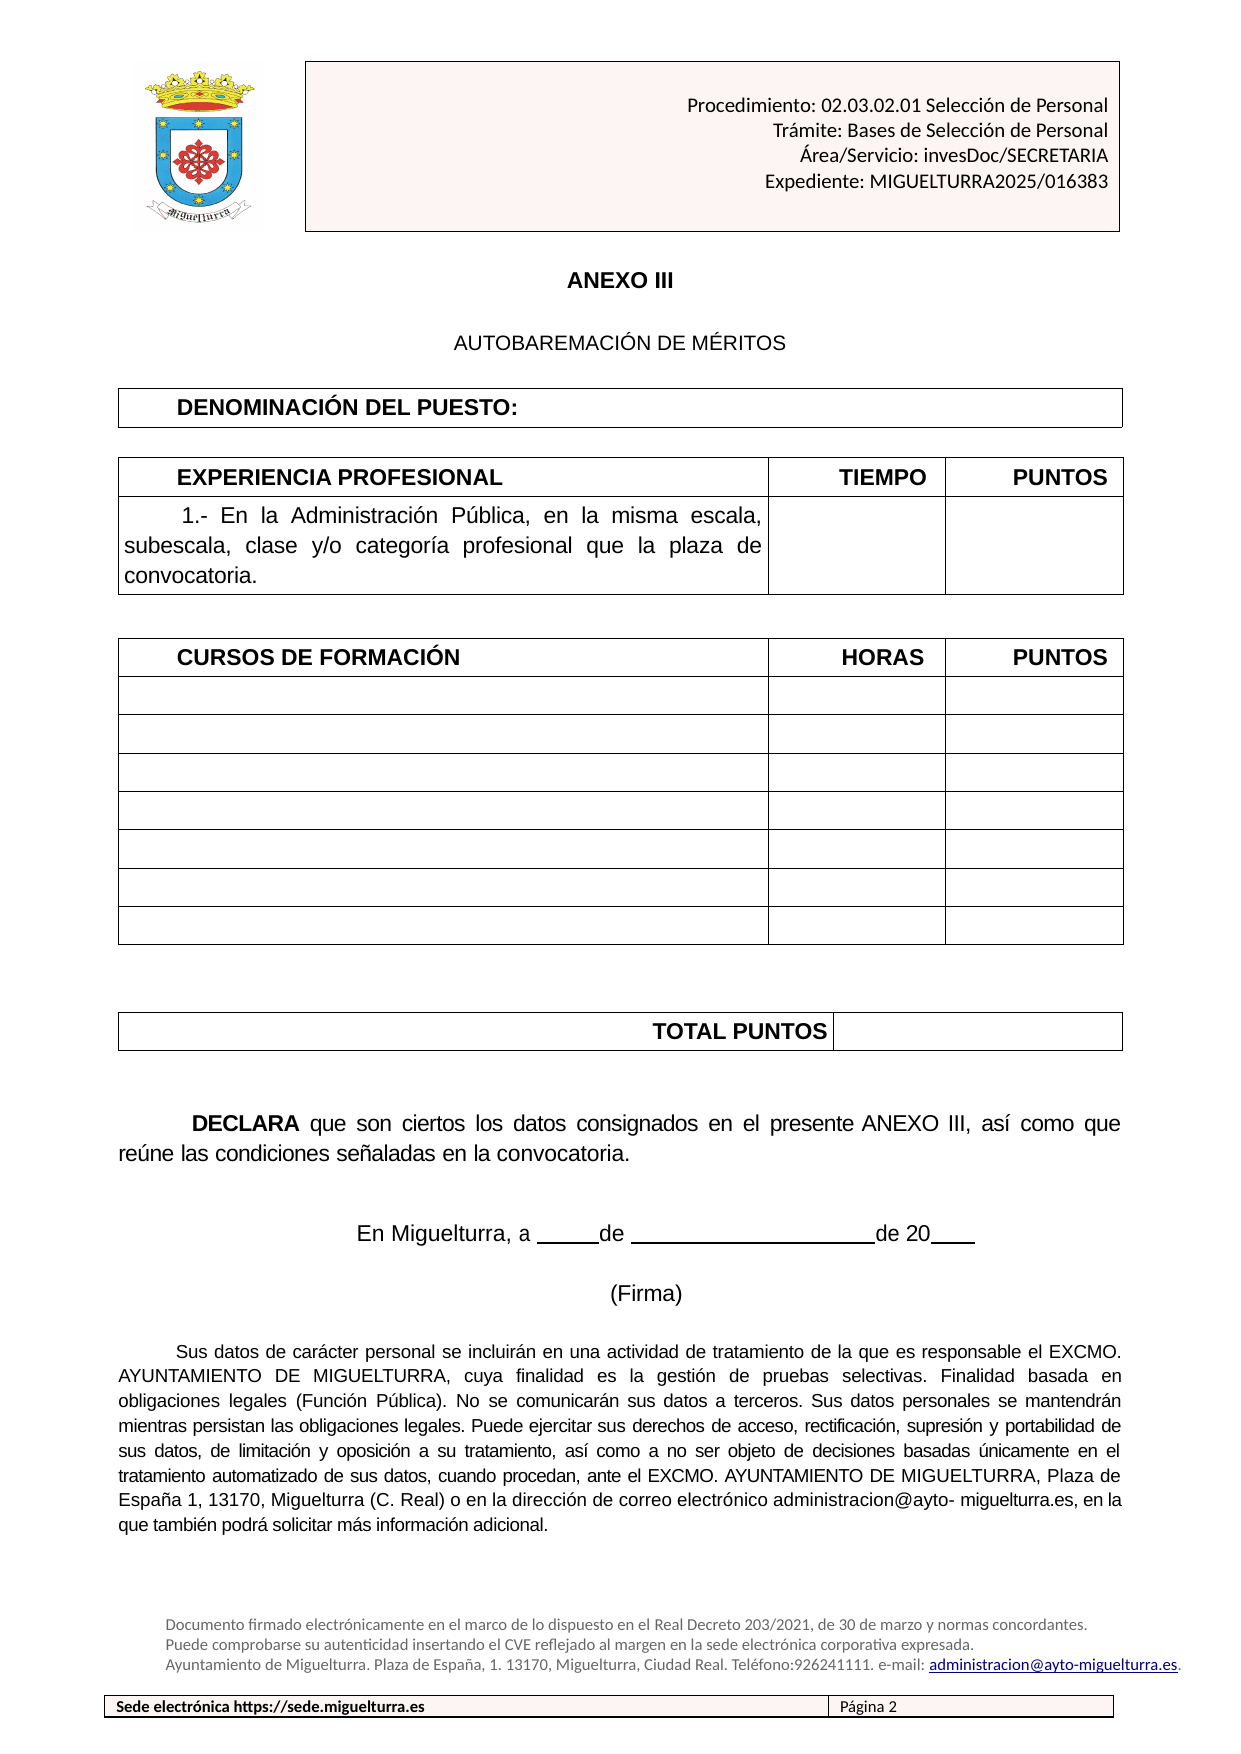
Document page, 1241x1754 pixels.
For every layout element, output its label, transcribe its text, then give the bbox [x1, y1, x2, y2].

table_header EXPERIENCIA PROFESIONAL [119, 458, 768, 496]
table_cell [769, 907, 945, 944]
table_cell 1.- En la Administración Pública, en la misma escala, subescala, clase y/o categoría profesional que la plaza de convocatoria. [119, 497, 768, 594]
table_cell [769, 677, 945, 714]
table_cell [769, 715, 945, 752]
subtitle AUTOBAREMACIÓN DE MÉRITOS [118, 330, 1122, 354]
table_header HORAS [769, 639, 945, 676]
text Sus datos de carácter personal se incluirán en una actividad de tratamiento de la que es responsable el EXCMO. AYUNTAMIENTO DE MIGUELTURRA, cuya finalidad es la gestión de pruebas selectivas. Finalidad basada en obligaciones legales (Función Pública). No se comunicarán sus datos a terceros. Sus datos personales se mantendrán mientras persistan las obligaciones legales. Puede ejercitar sus derechos de acceso, rectificación, supresión y portabilidad de sus datos, de limitación y oposición a su tratamiento, así como a no ser objeto de decisiones basadas únicamente en el tratamiento automatizado de sus datos, cuando procedan, ante el EXCMO. AYUNTAMIENTO DE MIGUELTURRA, Plaza de España 1, 13170, Miguelturra (C. Real) o en la dirección de correo electrónico administracion@ayto- miguelturra.es, en la que también podrá solicitar más información adicional. [118, 1340, 1122, 1536]
text DECLARA que son ciertos los datos consignados en el presente ANEXO III, así como que reúne las condiciones señaladas en la convocatoria. [118, 1110, 1122, 1166]
table_header PUNTOS [946, 458, 1123, 496]
subtitle ANEXO III [118, 267, 1122, 293]
table_cell [769, 754, 945, 791]
table_cell [119, 715, 768, 752]
table_header TIEMPO [769, 458, 945, 496]
table_cell [946, 830, 1123, 867]
text En Miguelturra, a de de 20 [118, 1219, 1122, 1246]
table_cell [119, 792, 768, 829]
table_cell [119, 754, 768, 791]
table_header CURSOS DE FORMACIÓN [119, 639, 768, 676]
table_cell [946, 715, 1123, 752]
table_header [834, 1013, 1122, 1050]
table_cell [946, 869, 1123, 906]
table_cell [769, 497, 945, 594]
table_cell [119, 677, 768, 714]
table_cell [946, 677, 1123, 714]
table_cell [769, 830, 945, 867]
picture [133, 62, 266, 232]
table_header TOTAL PUNTOS [119, 1013, 833, 1050]
table_cell [946, 907, 1123, 944]
table_cell [119, 830, 768, 867]
text (Firma) [118, 1280, 1122, 1306]
table_cell [119, 869, 768, 906]
table_cell [119, 907, 768, 944]
table_cell [946, 497, 1123, 594]
table_cell [946, 754, 1123, 791]
table_cell [769, 869, 945, 906]
table_header DENOMINACIÓN DEL PUESTO: [119, 389, 1122, 426]
table_cell [946, 792, 1123, 829]
table_cell [769, 792, 945, 829]
table_header PUNTOS [946, 639, 1123, 676]
